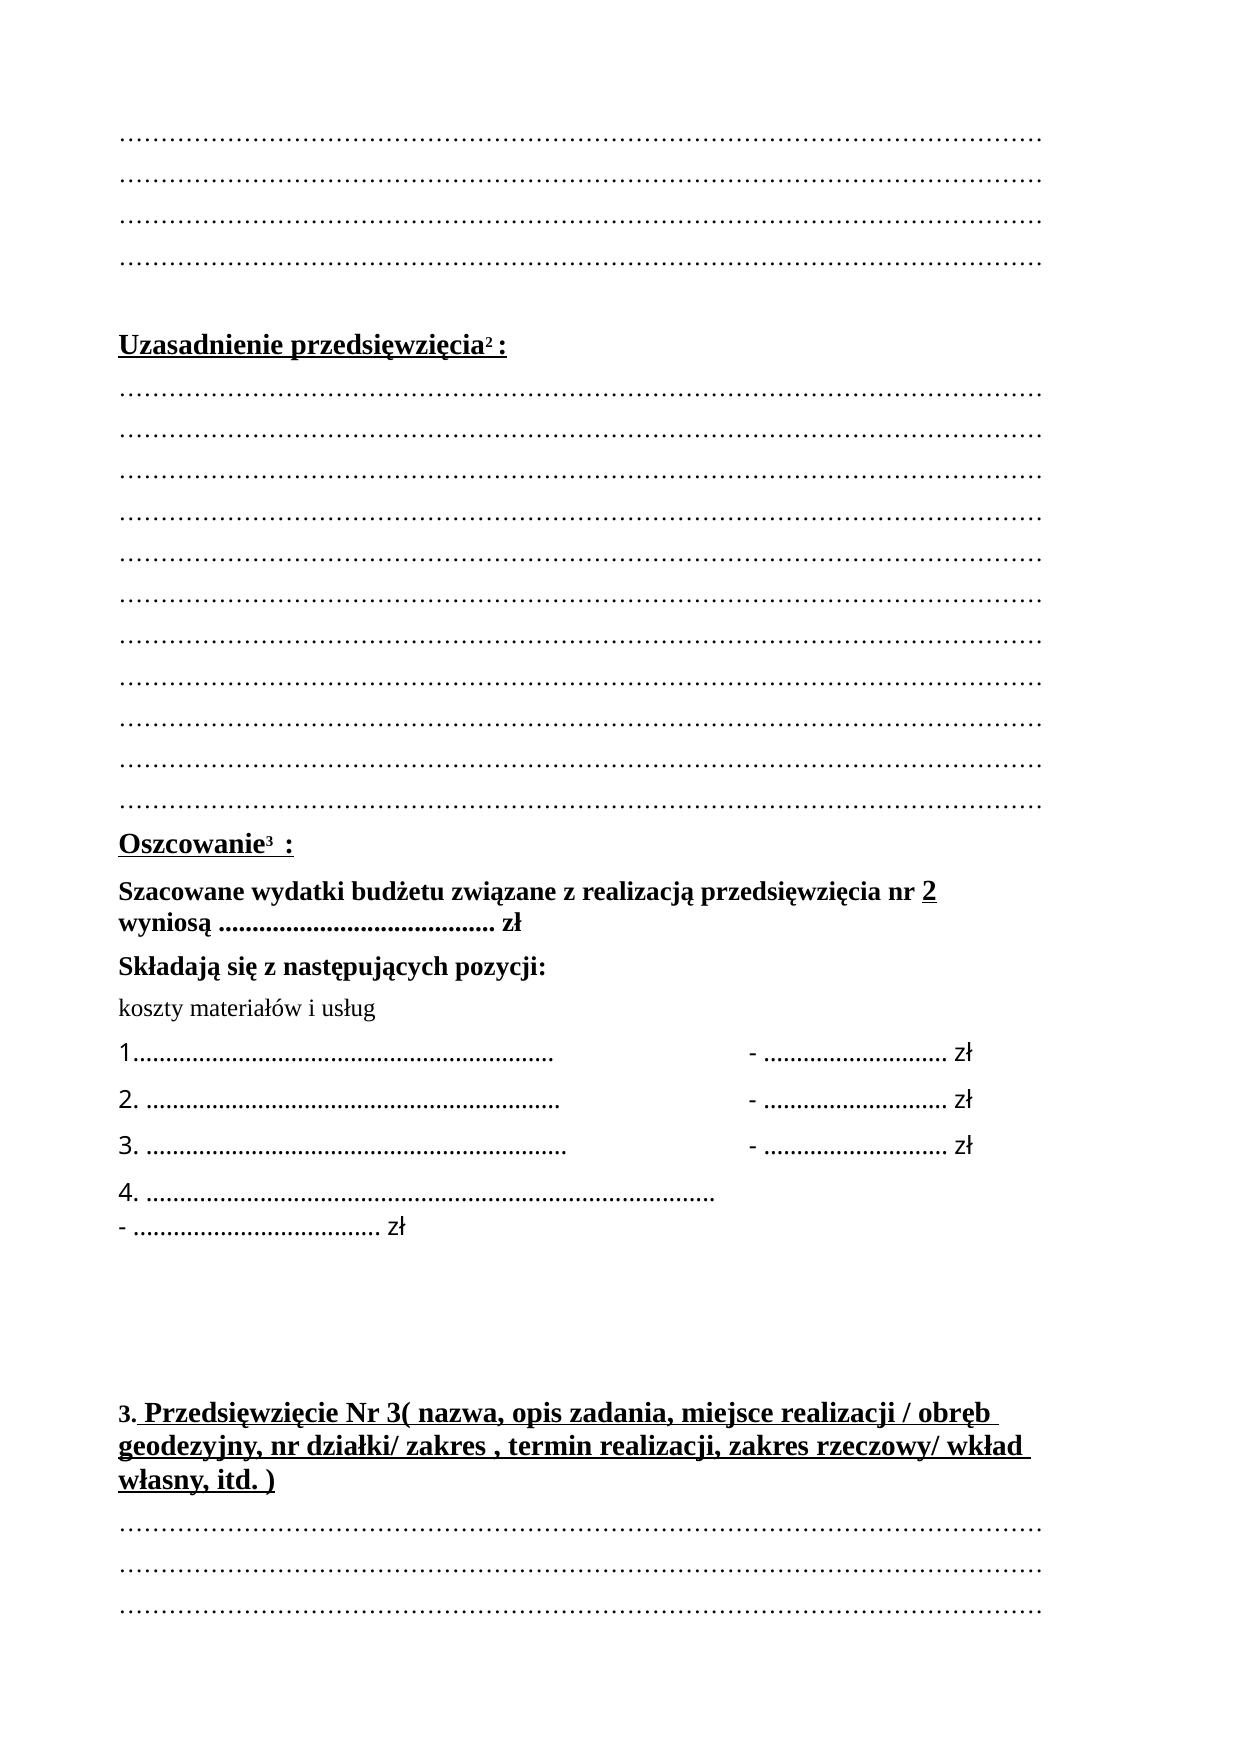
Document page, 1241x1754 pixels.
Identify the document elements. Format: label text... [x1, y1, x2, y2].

text ………………………………………………………………………………………………… [118, 703, 1122, 732]
text ………………………………………………………………………………………………… [118, 1590, 1122, 1619]
text Składają się z następujących pozycji: [118, 950, 1122, 981]
text ………………………………………………………………………………………………… [118, 242, 1122, 271]
text koszty materiałów i usług [118, 993, 1122, 1022]
text ………………………………………………………………………………………………… [118, 455, 1122, 484]
text 3. Przedsięwzięcie Nr 3( nazwa, opis zadania, miejsce realizacji / obręb geodezyjny, nr działki/ zakres , termin realizacji, zakres rzeczowy/ wkład własny, itd. ) [118, 1395, 1122, 1495]
text ………………………………………………………………………………………………… [118, 373, 1122, 402]
text 2. ……………………………………………………… - ………………………. zł [118, 1081, 1122, 1115]
text ………………………………………………………………………………………………… [118, 744, 1122, 773]
text Oszcowanie3 : [118, 827, 1122, 860]
text ………………………………………………………………………………………………… [118, 662, 1122, 690]
text ………………………………………………………………………………………………… [118, 118, 1122, 147]
text ………………………………………………………………………………………………… [118, 159, 1122, 188]
text ………………………………………………………………………………………………… [118, 620, 1122, 649]
text 1………………………………………………………. - ………………………. zł [118, 1035, 1122, 1069]
text ………………………………………………………………………………………………… [118, 201, 1122, 229]
text ………………………………………………………………………………………………… [118, 1549, 1122, 1578]
text ………………………………………………………………………………………………… [118, 538, 1122, 567]
text ………………………………………………………………………………………………… [118, 1508, 1122, 1537]
text Szacowane wydatki budżetu związane z realizacją przedsięwzięcia nr 2 wyniosą ......................................... zł [118, 873, 1122, 937]
text ………………………………………………………………………………………………… [118, 414, 1122, 443]
text ………………………………………………………………………………………………… [118, 497, 1122, 525]
text Uzasadnienie przedsięwzięcia2 : [118, 327, 1122, 360]
text 3. ………………………………………………………. - ………………………. zł [118, 1128, 1122, 1162]
text 4. ..................................................................................... - ..................................... zł [118, 1174, 1122, 1242]
text ………………………………………………………………………………………………… [118, 785, 1122, 814]
text ………………………………………………………………………………………………… [118, 579, 1122, 608]
